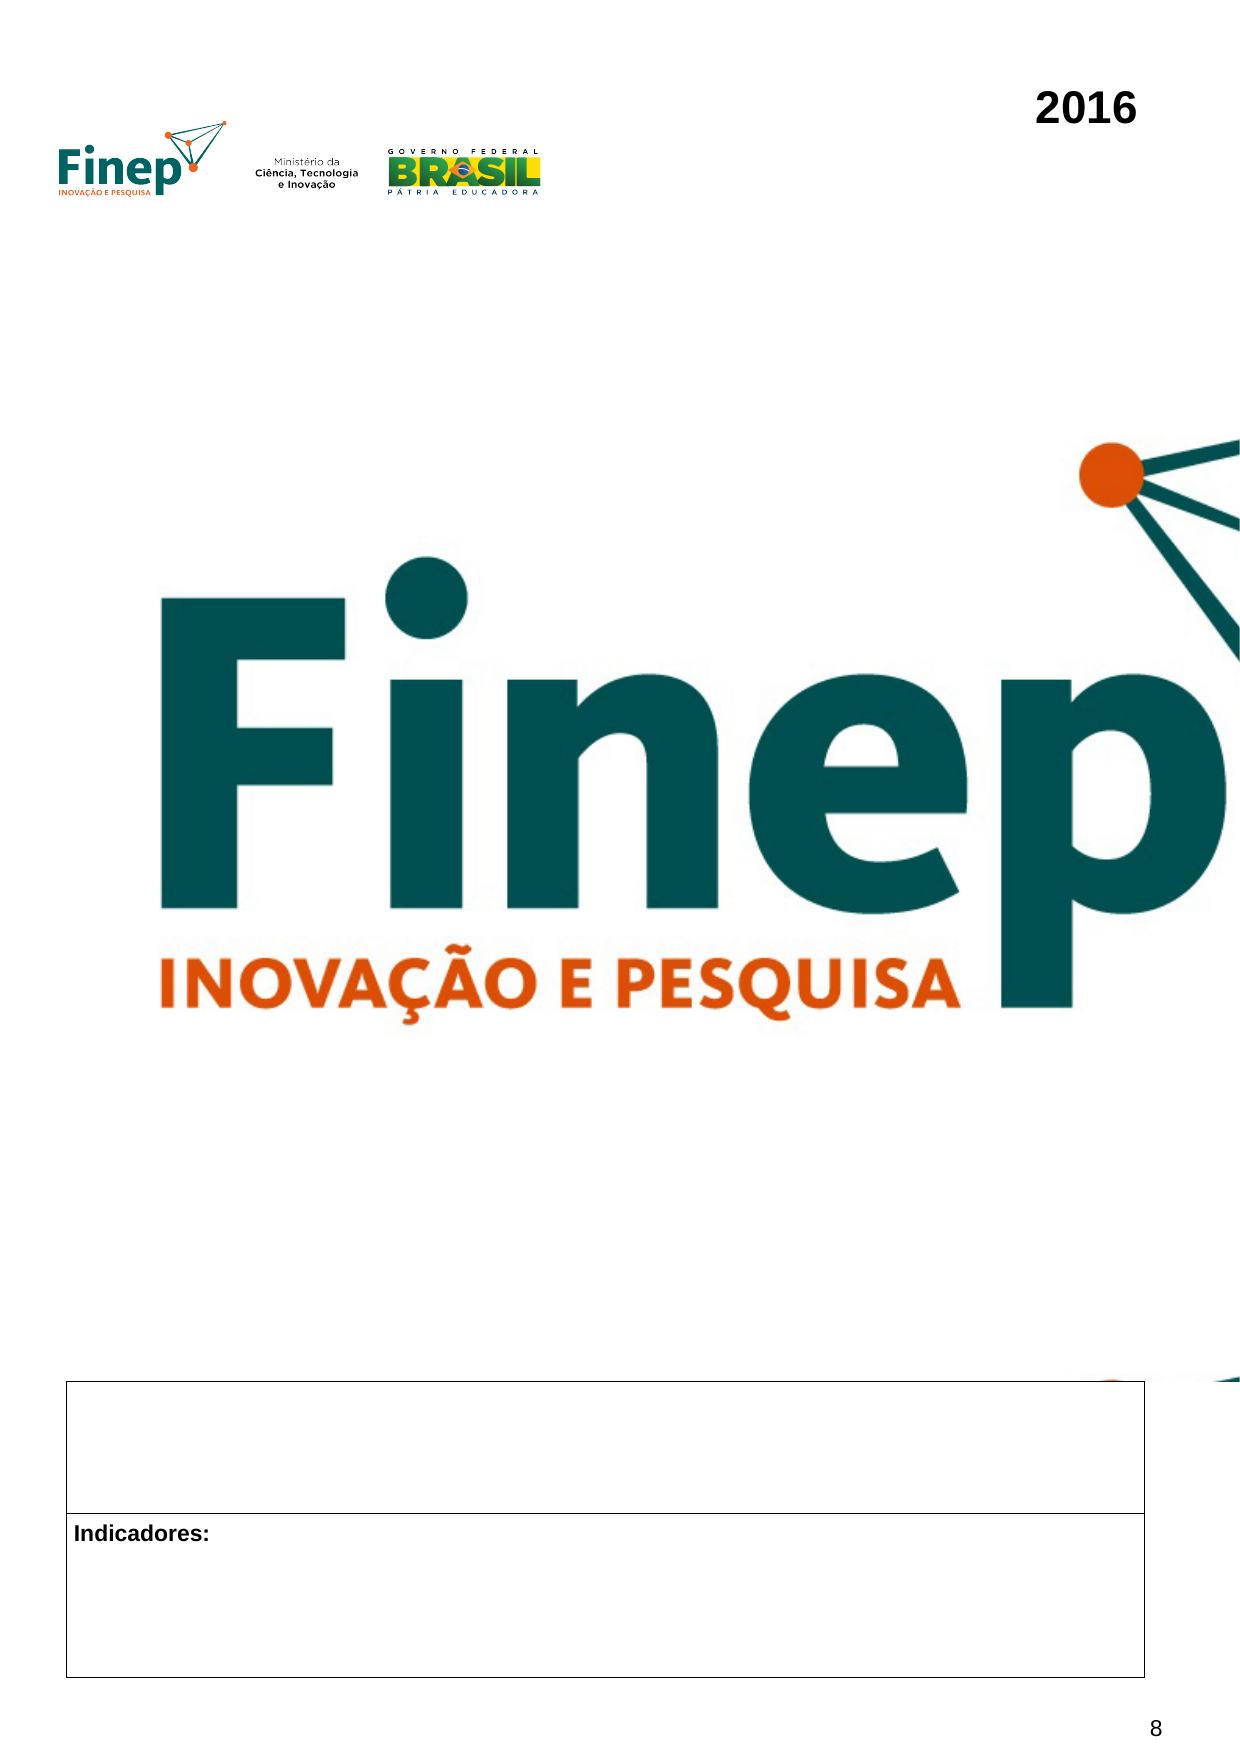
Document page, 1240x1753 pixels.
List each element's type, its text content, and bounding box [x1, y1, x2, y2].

table_cell [67, 1382, 1144, 1513]
table_cell Indicadores: [67, 1514, 1144, 1677]
